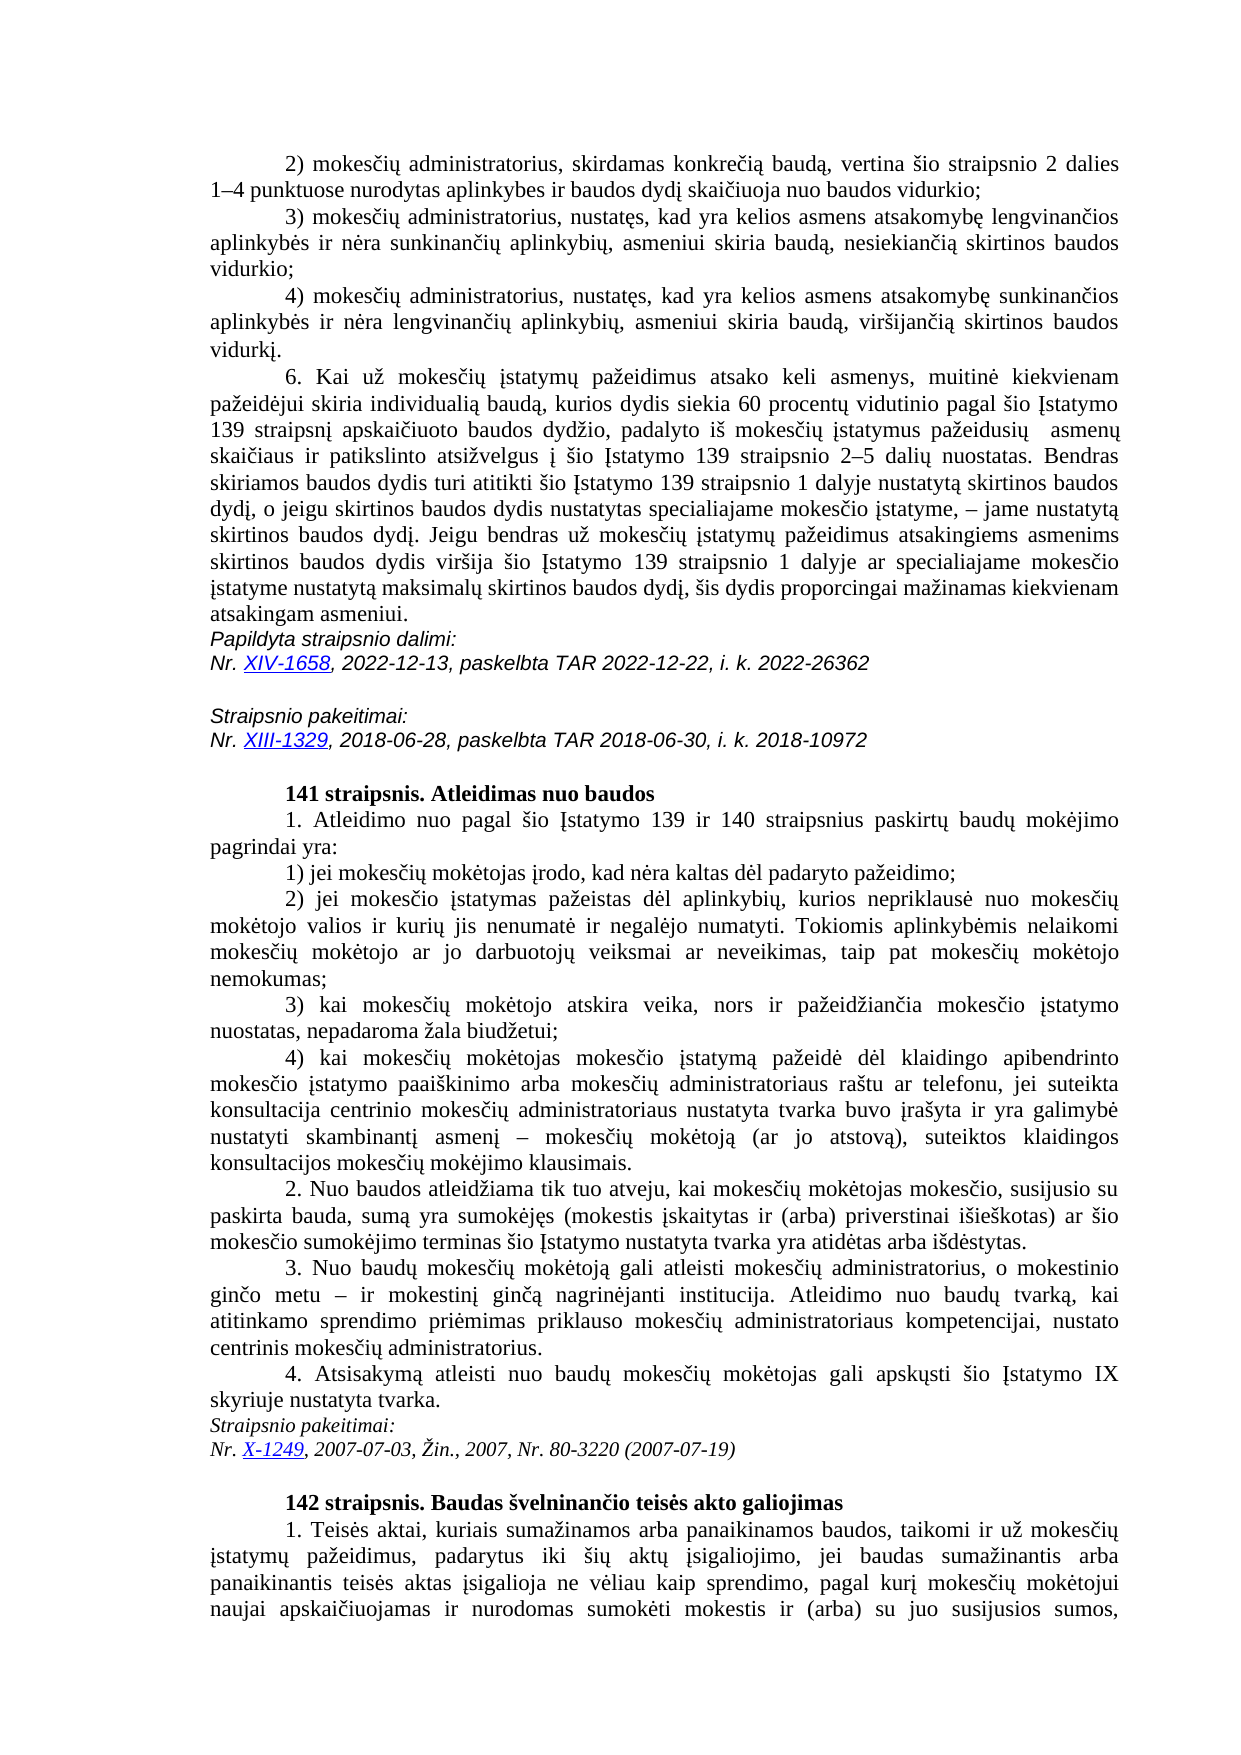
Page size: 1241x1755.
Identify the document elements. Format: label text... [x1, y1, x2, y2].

text 2) mokesčių administratorius, skirdamas konkrečią baudą, vertina šio straipsnio 2 dalies 1–4 punktuose nurodytas aplinkybes ir baudos dydį skaičiuoja nuo baudos vidurkio; [210, 150, 1120, 203]
text Straipsnio pakeitimai: [210, 703, 1120, 727]
text 6. Kai už mokesčių įstatymų pažeidimus atsako keli asmenys, muitinė kiekvienam pažeidėjui skiria individualią baudą, kurios dydis siekia 60 procentų vidutinio pagal šio Įstatymo 139 straipsnį apskaičiuoto baudos dydžio, padalyto iš mokesčių įstatymus pažeidusių asmenų skaičiaus ir patikslinto atsižvelgus į šio Įstatymo 139 straipsnio 2–5 dalių nuostatas. Bendras skiriamos baudos dydis turi atitikti šio Įstatymo 139 straipsnio 1 dalyje nustatytą skirtinos baudos dydį, o jeigu skirtinos baudos dydis nustatytas specialiajame mokesčio įstatyme, – jame nustatytą skirtinos baudos dydį. Jeigu bendras už mokesčių įstatymų pažeidimus atsakingiems asmenims skirtinos baudos dydis viršija šio Įstatymo 139 straipsnio 1 dalyje ar specialiajame mokesčio įstatyme nustatytą maksimalų skirtinos baudos dydį, šis dydis proporcingai mažinamas kiekvienam atsakingam asmeniui. [210, 363, 1120, 627]
text Papildyta straipsnio dalimi: [210, 627, 1120, 651]
text 2) jei mokesčio įstatymas pažeistas dėl aplinkybių, kurios nepriklausė nuo mokesčių mokėtojo valios ir kurių jis nenumatė ir negalėjo numatyti. Tokiomis aplinkybėmis nelaikomi mokesčių mokėtojo ar jo darbuotojų veiksmai ar neveikimas, taip pat mokesčių mokėtojo nemokumas; [210, 886, 1120, 991]
text 142 straipsnis. Baudas švelninančio teisės akto galiojimas [210, 1489, 1120, 1516]
text Nr. X-1249, 2007-07-03, Žin., 2007, Nr. 80-3220 (2007-07-19) [210, 1437, 1120, 1461]
text 1. Teisės aktai, kuriais sumažinamos arba panaikinamos baudos, taikomi ir už mokesčių įstatymų pažeidimus, padarytus iki šių aktų įsigaliojimo, jei baudas sumažinantis arba panaikinantis teisės aktas įsigalioja ne vėliau kaip sprendimo, pagal kurį mokesčių mokėtojui naujai apskaičiuojamas ir nurodomas sumokėti mokestis ir (arba) su juo susijusios sumos, [210, 1516, 1120, 1621]
text 4) kai mokesčių mokėtojas mokesčio įstatymą pažeidė dėl klaidingo apibendrinto mokesčio įstatymo paaiškinimo arba mokesčių administratoriaus raštu ar telefonu, jei suteikta konsultacija centrinio mokesčių administratoriaus nustatyta tvarka buvo įrašyta ir yra galimybė nustatyti skambinantį asmenį – mokesčių mokėtoją (ar jo atstovą), suteiktos klaidingos konsultacijos mokesčių mokėjimo klausimais. [210, 1044, 1120, 1175]
text 3. Nuo baudų mokesčių mokėtoją gali atleisti mokesčių administratorius, o mokestinio ginčo metu – ir mokestinį ginčą nagrinėjanti institucija. Atleidimo nuo baudų tvarką, kai atitinkamo sprendimo priėmimas priklauso mokesčių administratoriaus kompetencijai, nustato centrinis mokesčių administratorius. [210, 1254, 1120, 1360]
text Straipsnio pakeitimai: [210, 1413, 1120, 1437]
text 3) kai mokesčių mokėtojo atskira veika, nors ir pažeidžiančia mokesčio įstatymo nuostatas, nepadaroma žala biudžetui; [210, 991, 1120, 1044]
text 4. Atsisakymą atleisti nuo baudų mokesčių mokėtojas gali apskųsti šio Įstatymo IX skyriuje nustatyta tvarka. [210, 1360, 1120, 1413]
text Nr. XIII-1329, 2018-06-28, paskelbta TAR 2018-06-30, i. k. 2018-10972 [210, 727, 1120, 751]
text 141 straipsnis. Atleidimas nuo baudos [210, 780, 1120, 806]
text Nr. XIV-1658, 2022-12-13, paskelbta TAR 2022-12-22, i. k. 2022-26362 [210, 651, 1120, 675]
text 4) mokesčių administratorius, nustatęs, kad yra kelios asmens atsakomybę sunkinančios aplinkybės ir nėra lengvinančių aplinkybių, asmeniui skiria baudą, viršijančią skirtinos baudos vidurkį. [210, 282, 1120, 363]
text 1. Atleidimo nuo pagal šio Įstatymo 139 ir 140 straipsnius paskirtų baudų mokėjimo pagrindai yra: [210, 806, 1120, 859]
text 2. Nuo baudos atleidžiama tik tuo atveju, kai mokesčių mokėtojas mokesčio, susijusio su paskirta bauda, sumą yra sumokėjęs (mokestis įskaitytas ir (arba) priverstinai išieškotas) ar šio mokesčio sumokėjimo terminas šio Įstatymo nustatyta tvarka yra atidėtas arba išdėstytas. [210, 1175, 1120, 1254]
text 3) mokesčių administratorius, nustatęs, kad yra kelios asmens atsakomybę lengvinančios aplinkybės ir nėra sunkinančių aplinkybių, asmeniui skiria baudą, nesiekiančią skirtinos baudos vidurkio; [210, 203, 1120, 282]
text 1) jei mokesčių mokėtojas įrodo, kad nėra kaltas dėl padaryto pažeidimo; [210, 859, 1120, 886]
